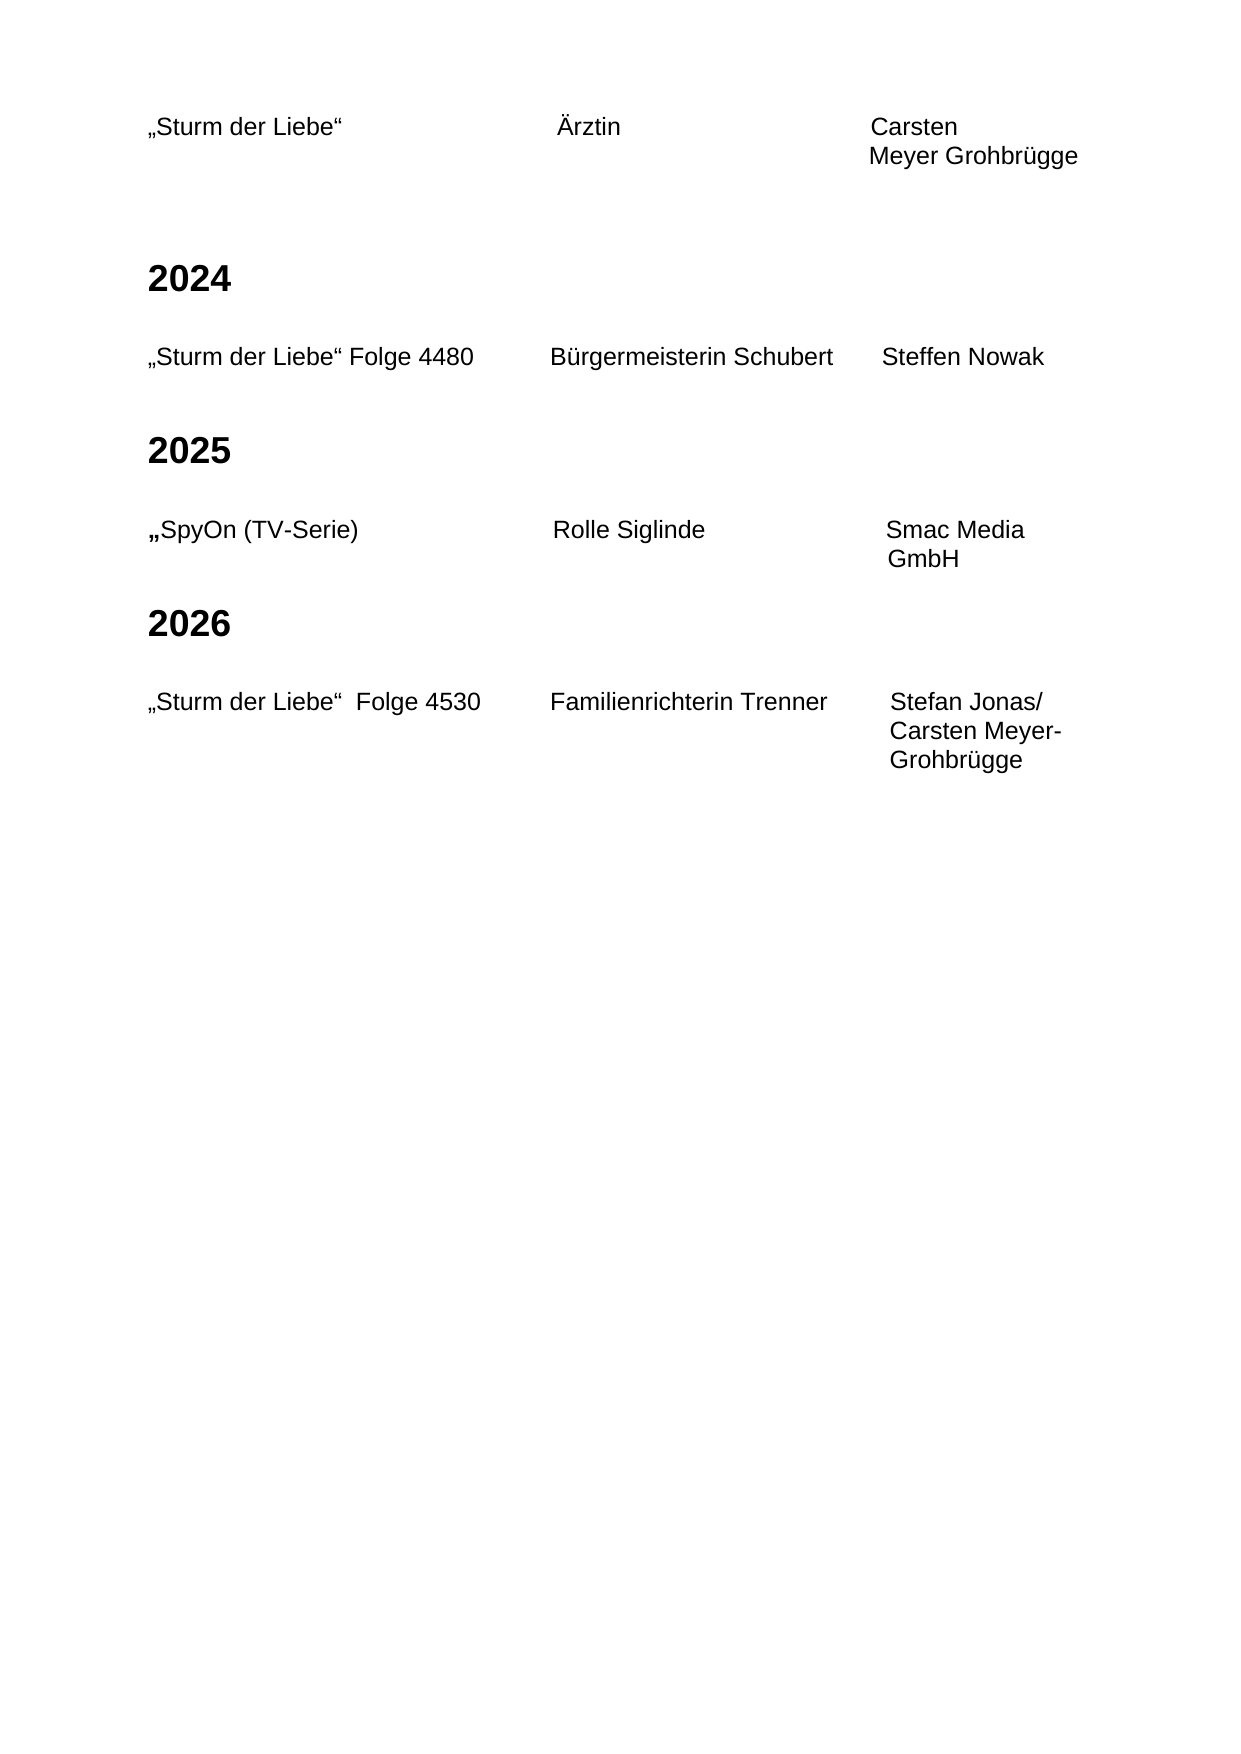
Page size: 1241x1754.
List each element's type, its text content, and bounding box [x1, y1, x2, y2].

text 2024 [148, 256, 1093, 299]
text 2026 [148, 601, 1093, 644]
text „Sturm der Liebe“ Ärztin Carsten [148, 112, 1093, 141]
text Grohbrügge [148, 745, 1093, 774]
text 2025 [148, 429, 1093, 472]
text Carsten Meyer- [148, 716, 1093, 745]
text „Sturm der Liebe“ Folge 4530 Familienrichterin Trenner Stefan Jonas/ [148, 687, 1093, 716]
text Meyer Grohbrügge [148, 141, 1093, 170]
text „Sturm der Liebe“ Folge 4480 Bürgermeisterin Schubert Steffen Nowak [148, 342, 1093, 371]
text „SpyOn (TV-Serie) Rolle Siglinde Smac Media [148, 515, 1093, 544]
text GmbH [148, 544, 1093, 572]
